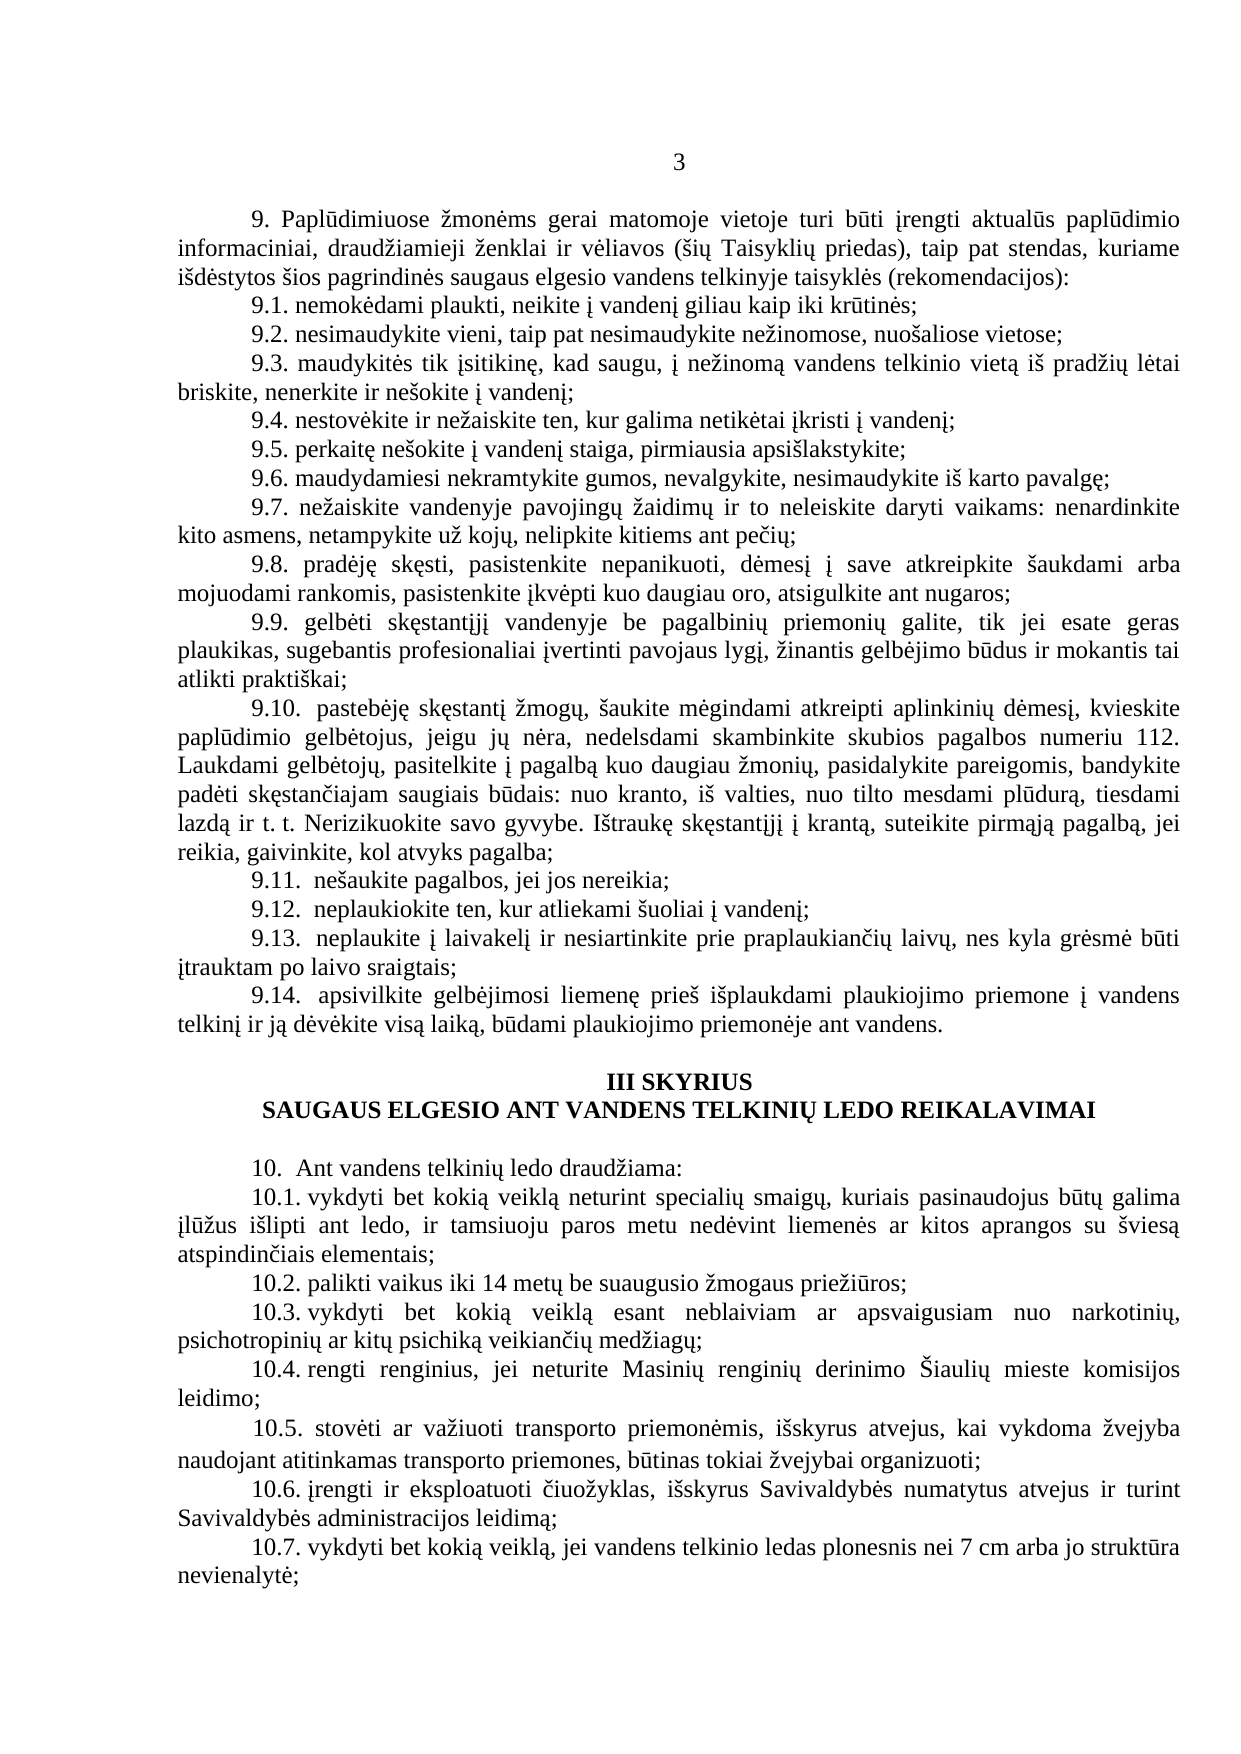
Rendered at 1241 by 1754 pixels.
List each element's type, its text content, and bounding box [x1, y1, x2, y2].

text 9.4. nestovėkite ir nežaiskite ten, kur galima netikėtai įkristi į vandenį; [177, 406, 1181, 434]
text 9.6. maudydamiesi nekramtykite gumos, nevalgykite, nesimaudykite iš karto pavalgę; [177, 463, 1181, 492]
text 9.10. pastebėję skęstantį žmogų, šaukite mėgindami atkreipti aplinkinių dėmesį, kvieskite paplūdimio gelbėtojus, jeigu jų nėra, nedelsdami skambinkite skubios pagalbos numeriu 112. Laukdami gelbėtojų, pasitelkite į pagalbą kuo daugiau žmonių, pasidalykite pareigomis, bandykite padėti skęstančiajam saugiais būdais: nuo kranto, iš valties, nuo tilto mesdami plūdurą, tiesdami lazdą ir t. t. Nerizikuokite savo gyvybe. Ištraukę skęstantįjį į krantą, suteikite pirmąją pagalbą, jei reikia, gaivinkite, kol atvyks pagalba; [177, 693, 1181, 866]
text 9.14. apsivilkite gelbėjimosi liemenę prieš išplaukdami plaukiojimo priemone į vandens telkinį ir ją dėvėkite visą laiką, būdami plaukiojimo priemonėje ant vandens. [177, 981, 1181, 1038]
text 9.7. nežaiskite vandenyje pavojingų žaidimų ir to neleiskite daryti vaikams: nenardinkite kito asmens, netampykite už kojų, nelipkite kitiems ant pečių; [177, 492, 1181, 549]
text 10.1. vykdyti bet kokią veiklą neturint specialių smaigų, kuriais pasinaudojus būtų galima įlūžus išlipti ant ledo, ir tamsiuoju paros metu nedėvint liemenės ar kitos aprangos su šviesą atspindinčiais elementais; [177, 1182, 1181, 1268]
text SAUGAUS ELGESIO ANT VANDENS TELKINIŲ LEDO REIKALAVIMAI [177, 1096, 1181, 1124]
text 9.9. gelbėti skęstantįjį vandenyje be pagalbinių priemonių galite, tik jei esate geras plaukikas, sugebantis profesionaliai įvertinti pavojaus lygį, žinantis gelbėjimo būdus ir mokantis tai atlikti praktiškai; [177, 607, 1181, 693]
text 10.5. stovėti ar važiuoti transporto priemonėmis, išskyrus atvejus, kai vykdoma žvejyba naudojant atitinkamas transporto priemones, būtinas tokiai žvejybai organizuoti; [177, 1412, 1181, 1474]
text 9.8. pradėję skęsti, pasistenkite nepanikuoti, dėmesį į save atkreipkite šaukdami arba mojuodami rankomis, pasistenkite įkvėpti kuo daugiau oro, atsigulkite ant nugaros; [177, 549, 1181, 607]
text 9.1. nemokėdami plaukti, neikite į vandenį giliau kaip iki krūtinės; [177, 291, 1181, 319]
text 9.2. nesimaudykite vieni, taip pat nesimaudykite nežinomose, nuošaliose vietose; [177, 319, 1181, 348]
text III SKYRIUS [177, 1067, 1181, 1096]
text 10.3. vykdyti bet kokią veiklą esant neblaiviam ar apsvaigusiam nuo narkotinių, psichotropinių ar kitų psichiką veikiančių medžiagų; [177, 1297, 1181, 1354]
text 9.3. maudykitės tik įsitikinę, kad saugu, į nežinomą vandens telkinio vietą iš pradžių lėtai briskite, nenerkite ir nešokite į vandenį; [177, 348, 1181, 406]
text 9. Paplūdimiuose žmonėms gerai matomoje vietoje turi būti įrengti aktualūs paplūdimio informaciniai, draudžiamieji ženklai ir vėliavos (šių Taisyklių priedas), taip pat stendas, kuriame išdėstytos šios pagrindinės saugaus elgesio vandens telkinyje taisyklės (rekomendacijos): [177, 204, 1181, 291]
text 9.5. perkaitę nešokite į vandenį staiga, pirmiausia apsišlakstykite; [177, 434, 1181, 463]
text 10. Ant vandens telkinių ledo draudžiama: [177, 1153, 1181, 1182]
text 9.13. neplaukite į laivakelį ir nesiartinkite prie praplaukiančių laivų, nes kyla grėsmė būti įtrauktam po laivo sraigtais; [177, 923, 1181, 981]
text 9.12. neplaukiokite ten, kur atliekami šuoliai į vandenį; [177, 894, 1181, 923]
text 10.7. vykdyti bet kokią veiklą, jei vandens telkinio ledas plonesnis nei 7 cm arba jo struktūra nevienalytė; [177, 1532, 1181, 1589]
text 9.11. nešaukite pagalbos, jei jos nereikia; [177, 866, 1181, 894]
text 10.6. įrengti ir eksploatuoti čiuožyklas, išskyrus Savivaldybės numatytus atvejus ir turint Savivaldybės administracijos leidimą; [177, 1474, 1181, 1532]
text 10.4. rengti renginius, jei neturite Masinių renginių derinimo Šiaulių mieste komisijos leidimo; [177, 1354, 1181, 1412]
text 10.2. palikti vaikus iki 14 metų be suaugusio žmogaus priežiūros; [177, 1268, 1181, 1297]
